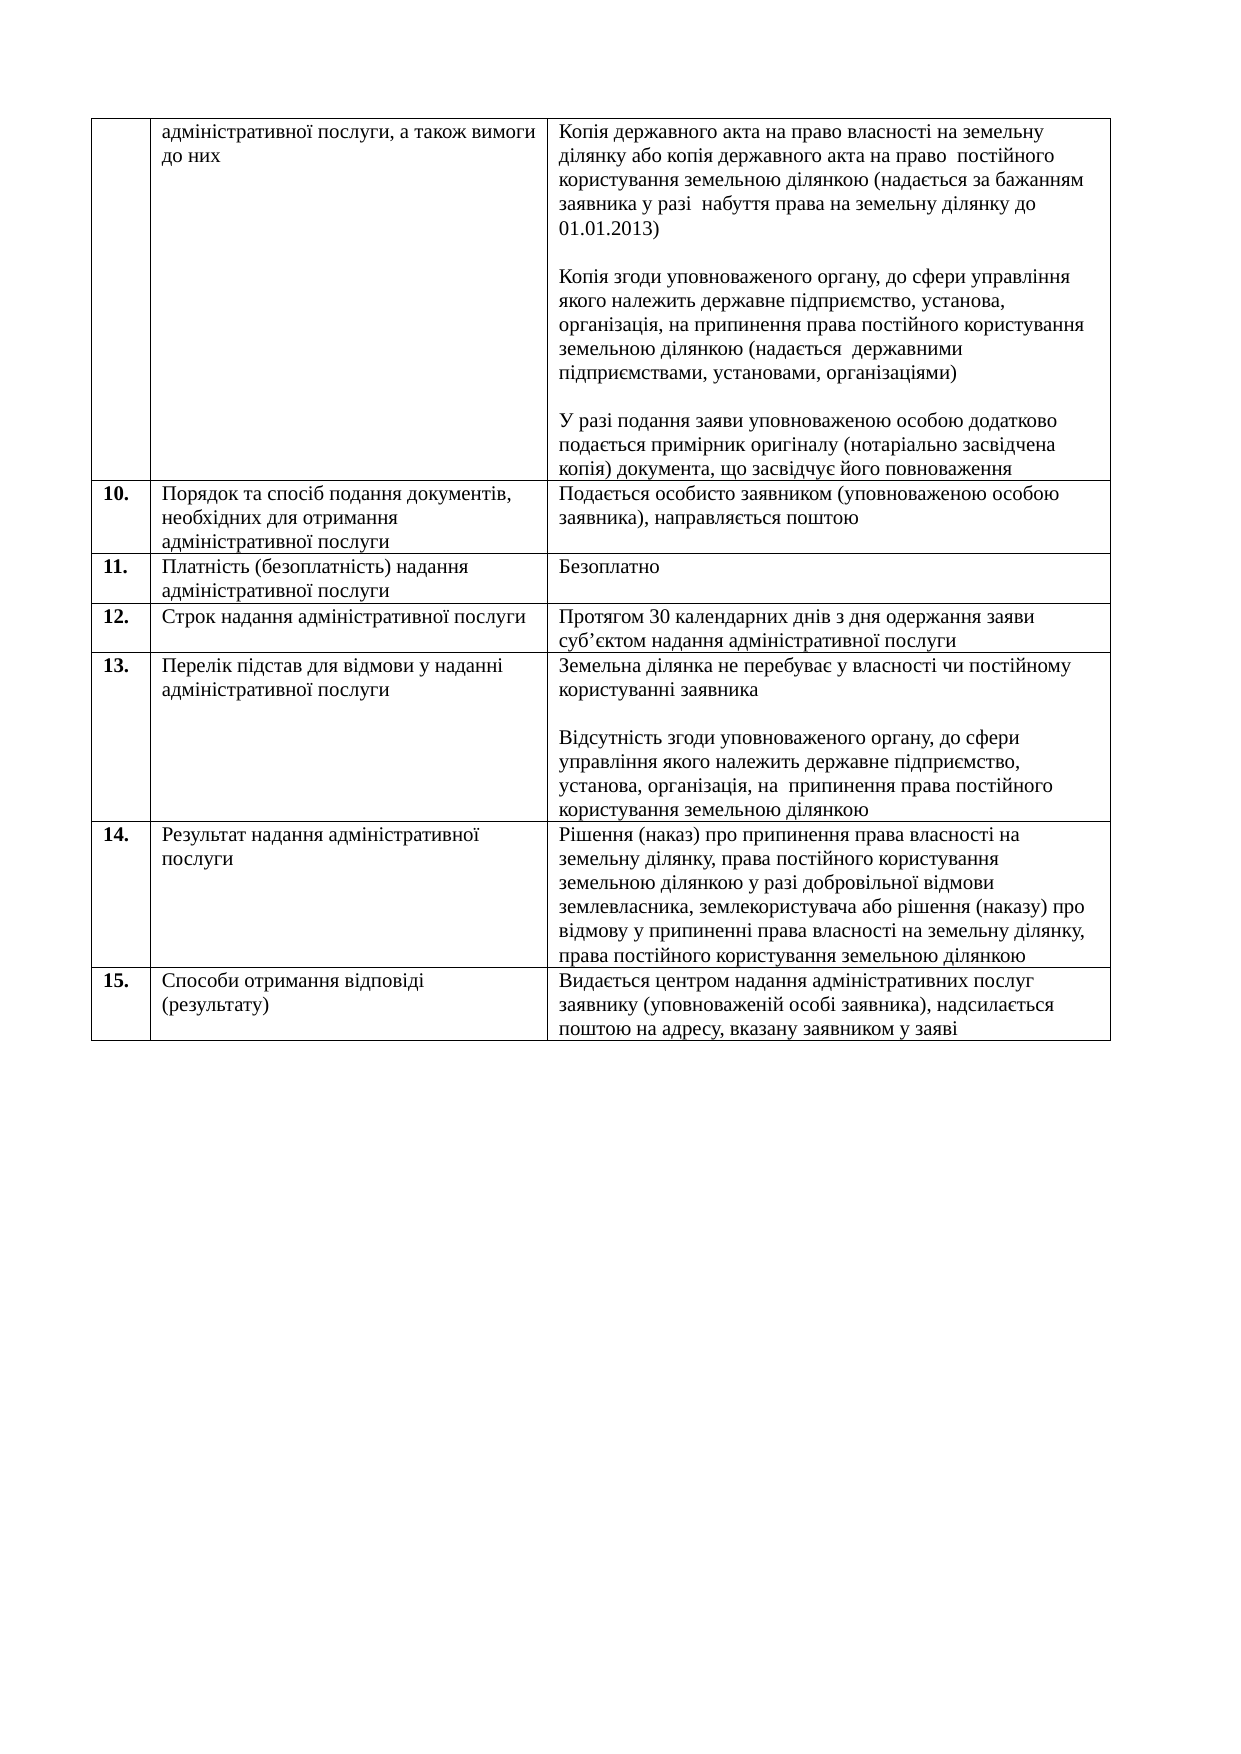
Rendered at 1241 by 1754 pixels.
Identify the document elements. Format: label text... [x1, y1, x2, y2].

table_cell Результат надання адміністративної послуги [151, 822, 547, 967]
table_cell 12. [92, 604, 150, 652]
table_cell Платність (безоплатність) надання адміністративної послуги [151, 554, 547, 602]
table_cell 10. [92, 481, 150, 553]
table_cell Подається особисто заявником (уповноваженою особою заявника), направляється поштою [548, 481, 1110, 553]
table_cell Копія державного акта на право власності на земельну ділянку або копія державного акта на право постійного користування земельною ділянкою (надається за бажанням заявника у разі набуття права на земельну ділянку до 01.01.2013) Копія згоди уповноваженого органу, до сфери управління якого належить державне підприємство, установа, організація, на припинення права постійного користування земельною ділянкою (надається державними підприємствами, установами, організаціями) У разі подання заяви уповноваженою особою додатково подається примірник оригіналу (нотаріально засвідчена копія) документа, що засвідчує його повноваження [548, 119, 1110, 480]
table_cell Безоплатно [548, 554, 1110, 602]
table_cell [92, 119, 150, 480]
table_cell адміністративної послуги, а також вимоги до них [151, 119, 547, 480]
table_cell Строк надання адміністративної послуги [151, 604, 547, 652]
table_cell Земельна ділянка не перебуває у власності чи постійному користуванні заявника Відсутність згоди уповноваженого органу, до сфери управління якого належить державне підприємство, установа, організація, на припинення права постійного користування земельною ділянкою [548, 653, 1110, 821]
table_cell 15. [92, 968, 150, 1040]
table_cell Порядок та спосіб подання документів, необхідних для отримання адміністративної послуги [151, 481, 547, 553]
table_cell Протягом 30 календарних днів з дня одержання заяви субʼєктом надання адміністративної послуги [548, 604, 1110, 652]
table_cell 14. [92, 822, 150, 967]
table_cell Видається центром надання адміністративних послуг заявнику (уповноваженій особі заявника), надсилається поштою на адресу, вказану заявником у заяві [548, 968, 1110, 1040]
table_cell 13. [92, 653, 150, 821]
table_cell Способи отримання відповіді (результату) [151, 968, 547, 1040]
table_cell Перелік підстав для відмови у наданні адміністративної послуги [151, 653, 547, 821]
table_cell 11. [92, 554, 150, 602]
table_cell Рішення (наказ) про припинення права власності на земельну ділянку, права постійного користування земельною ділянкою у разі добровільної відмови землевласника, землекористувача або рішення (наказу) про відмову у припиненні права власності на земельну ділянку, права постійного користування земельною ділянкою [548, 822, 1110, 967]
